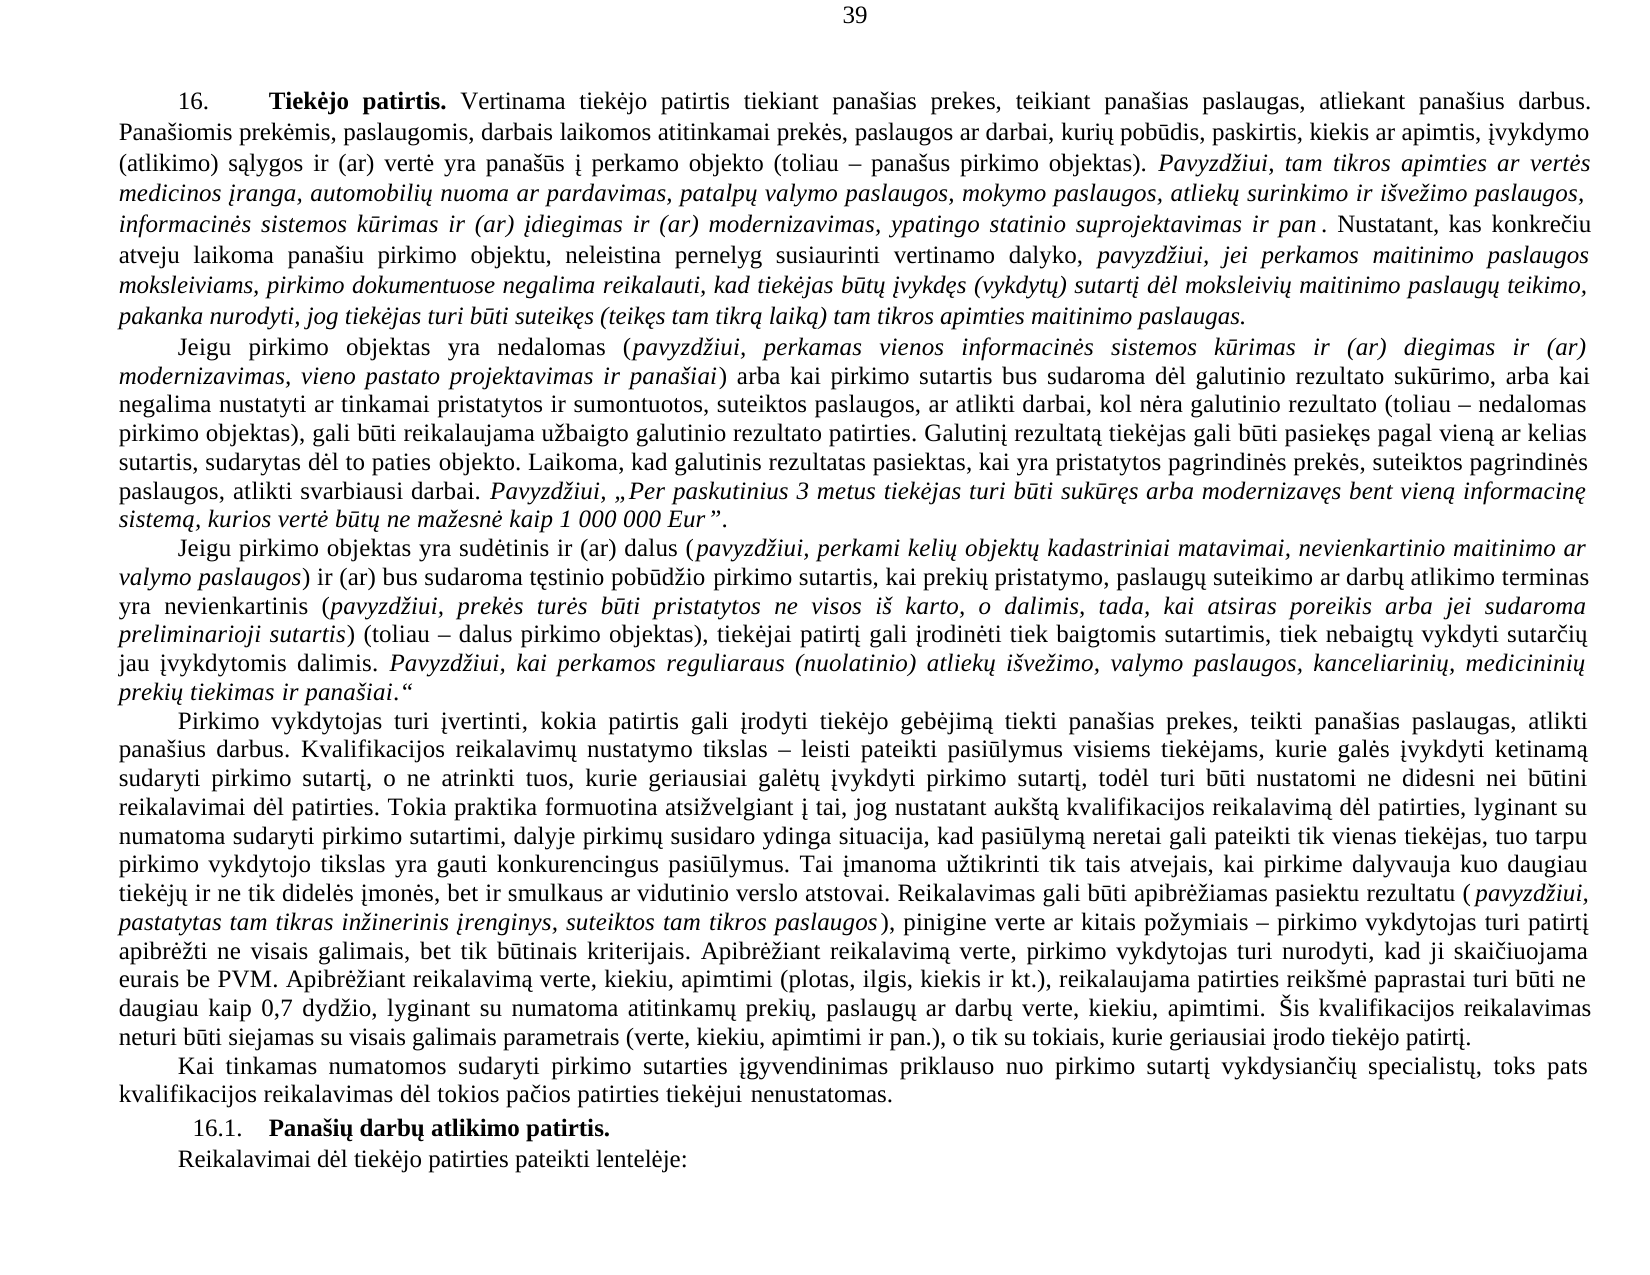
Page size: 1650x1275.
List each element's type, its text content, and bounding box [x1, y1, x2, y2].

text Kai tinkamas numatomos sudaryti pirkimo sutarties įgyvendinimas priklauso nuo pirkimo sutartį vykdysiančių specialistų, toks pats kvalifikacijos reikalavimas dėl tokios pačios patirties tiekėjui nenustatomas. [118, 1051, 1591, 1108]
text Reikalavimai dėl tiekėjo patirties pateikti lentelėje: [118, 1144, 1591, 1173]
text Jeigu pirkimo objektas yra nedalomas (pavyzdžiui, perkamas vienos informacinės sistemos kūrimas ir (ar) diegimas ir (ar) modernizavimas, vieno pastato projektavimas ir panašiai) arba kai pirkimo sutartis bus sudaroma dėl galutinio rezultato sukūrimo, arba kai negalima nustatyti ar tinkamai pristatytos ir sumontuotos, suteiktos paslaugos, ar atlikti darbai, kol nėra galutinio rezultato (toliau – nedalomas pirkimo objektas), gali būti reikalaujama užbaigto galutinio rezultato patirties. Galutinį rezultatą tiekėjas gali būti pasiekęs pagal vieną ar kelias sutartis, sudarytas dėl to paties objekto. Laikoma, kad galutinis rezultatas pasiektas, kai yra pristatytos pagrindinės prekės, suteiktos pagrindinės paslaugos, atlikti svarbiausi darbai. Pavyzdžiui, „Per paskutinius 3 metus tiekėjas turi būti sukūręs arba modernizavęs bent vieną informacinę sistemą, kurios vertė būtų ne mažesnė kaip 1 000 000 Eur”. [118, 332, 1591, 533]
text Pirkimo vykdytojas turi įvertinti, kokia patirtis gali įrodyti tiekėjo gebėjimą tiekti panašias prekes, teikti panašias paslaugas, atlikti panašius darbus. Kvalifikacijos reikalavimų nustatymo tikslas – leisti pateikti pasiūlymus visiems tiekėjams, kurie galės įvykdyti ketinamą sudaryti pirkimo sutartį, o ne atrinkti tuos, kurie geriausiai galėtų įvykdyti pirkimo sutartį, todėl turi būti nustatomi ne didesni nei būtini reikalavimai dėl patirties. Tokia praktika formuotina atsižvelgiant į tai, jog nustatant aukštą kvalifikacijos reikalavimą dėl patirties, lyginant su numatoma sudaryti pirkimo sutartimi, dalyje pirkimų susidaro ydinga situacija, kad pasiūlymą neretai gali pateikti tik vienas tiekėjas, tuo tarpu pirkimo vykdytojo tikslas yra gauti konkurencingus pasiūlymus. Tai įmanoma užtikrinti tik tais atvejais, kai pirkime dalyvauja kuo daugiau tiekėjų ir ne tik didelės įmonės, bet ir smulkaus ar vidutinio verslo atstovai. Reikalavimas gali būti apibrėžiamas pasiektu rezultatu (pavyzdžiui, pastatytas tam tikras inžinerinis įrenginys, suteiktos tam tikros paslaugos), pinigine verte ar kitais požymiais – pirkimo vykdytojas turi patirtį apibrėžti ne visais galimais, bet tik būtinais kriterijais. Apibrėžiant reikalavimą verte, pirkimo vykdytojas turi nurodyti, kad ji skaičiuojama eurais be PVM. Apibrėžiant reikalavimą verte, kiekiu, apimtimi (plotas, ilgis, kiekis ir kt.), reikalaujama patirties reikšmė paprastai turi būti ne daugiau kaip 0,7 dydžio, lyginant su numatoma atitinkamų prekių, paslaugų ar darbų verte, kiekiu, apimtimi. Šis kvalifikacijos reikalavimas neturi būti siejamas su visais galimais parametrais (verte, kiekiu, apimtimi ir pan.), o tik su tokiais, kurie geriausiai įrodo tiekėjo patirtį. [118, 706, 1591, 1051]
subtitle 16. Tiekėjo patirtis. Vertinama tiekėjo patirtis tiekiant panašias prekes, teikiant panašias paslaugas, atliekant panašius darbus. Panašiomis prekėmis, paslaugomis, darbais laikomos atitinkamai prekės, paslaugos ar darbai, kurių pobūdis, paskirtis, kiekis ar apimtis, įvykdymo (atlikimo) sąlygos ir (ar) vertė yra panašūs į perkamo objekto (toliau – panašus pirkimo objektas). Pavyzdžiui, tam tikros apimties ar vertės medicinos įranga, automobilių nuoma ar pardavimas, patalpų valymo paslaugos, mokymo paslaugos, atliekų surinkimo ir išvežimo paslaugos, informacinės sistemos kūrimas ir (ar) įdiegimas ir (ar) modernizavimas, ypatingo statinio suprojektavimas ir pan. Nustatant, kas konkrečiu atveju laikoma panašiu pirkimo objektu, neleistina pernelyg susiaurinti vertinamo dalyko, pavyzdžiui, jei perkamos maitinimo paslaugos moksleiviams, pirkimo dokumentuose negalima reikalauti, kad tiekėjas būtų įvykdęs (vykdytų) sutartį dėl moksleivių maitinimo paslaugų teikimo, pakanka nurodyti, jog tiekėjas turi būti suteikęs (teikęs tam tikrą laiką) tam tikros apimties maitinimo paslaugas. [118, 86, 1591, 330]
subtitle 16.1. Panašių darbų atlikimo patirtis. [118, 1113, 1591, 1142]
text Jeigu pirkimo objektas yra sudėtinis ir (ar) dalus (pavyzdžiui, perkami kelių objektų kadastriniai matavimai, nevienkartinio maitinimo ar valymo paslaugos) ir (ar) bus sudaroma tęstinio pobūdžio pirkimo sutartis, kai prekių pristatymo, paslaugų suteikimo ar darbų atlikimo terminas yra nevienkartinis (pavyzdžiui, prekės turės būti pristatytos ne visos iš karto, o dalimis, tada, kai atsiras poreikis arba jei sudaroma preliminarioji sutartis) (toliau – dalus pirkimo objektas), tiekėjai patirtį gali įrodinėti tiek baigtomis sutartimis, tiek nebaigtų vykdyti sutarčių jau įvykdytomis dalimis. Pavyzdžiui, kai perkamos reguliaraus (nuolatinio) atliekų išvežimo, valymo paslaugos, kanceliarinių, medicininių prekių tiekimas ir panašiai.“ [118, 533, 1591, 706]
